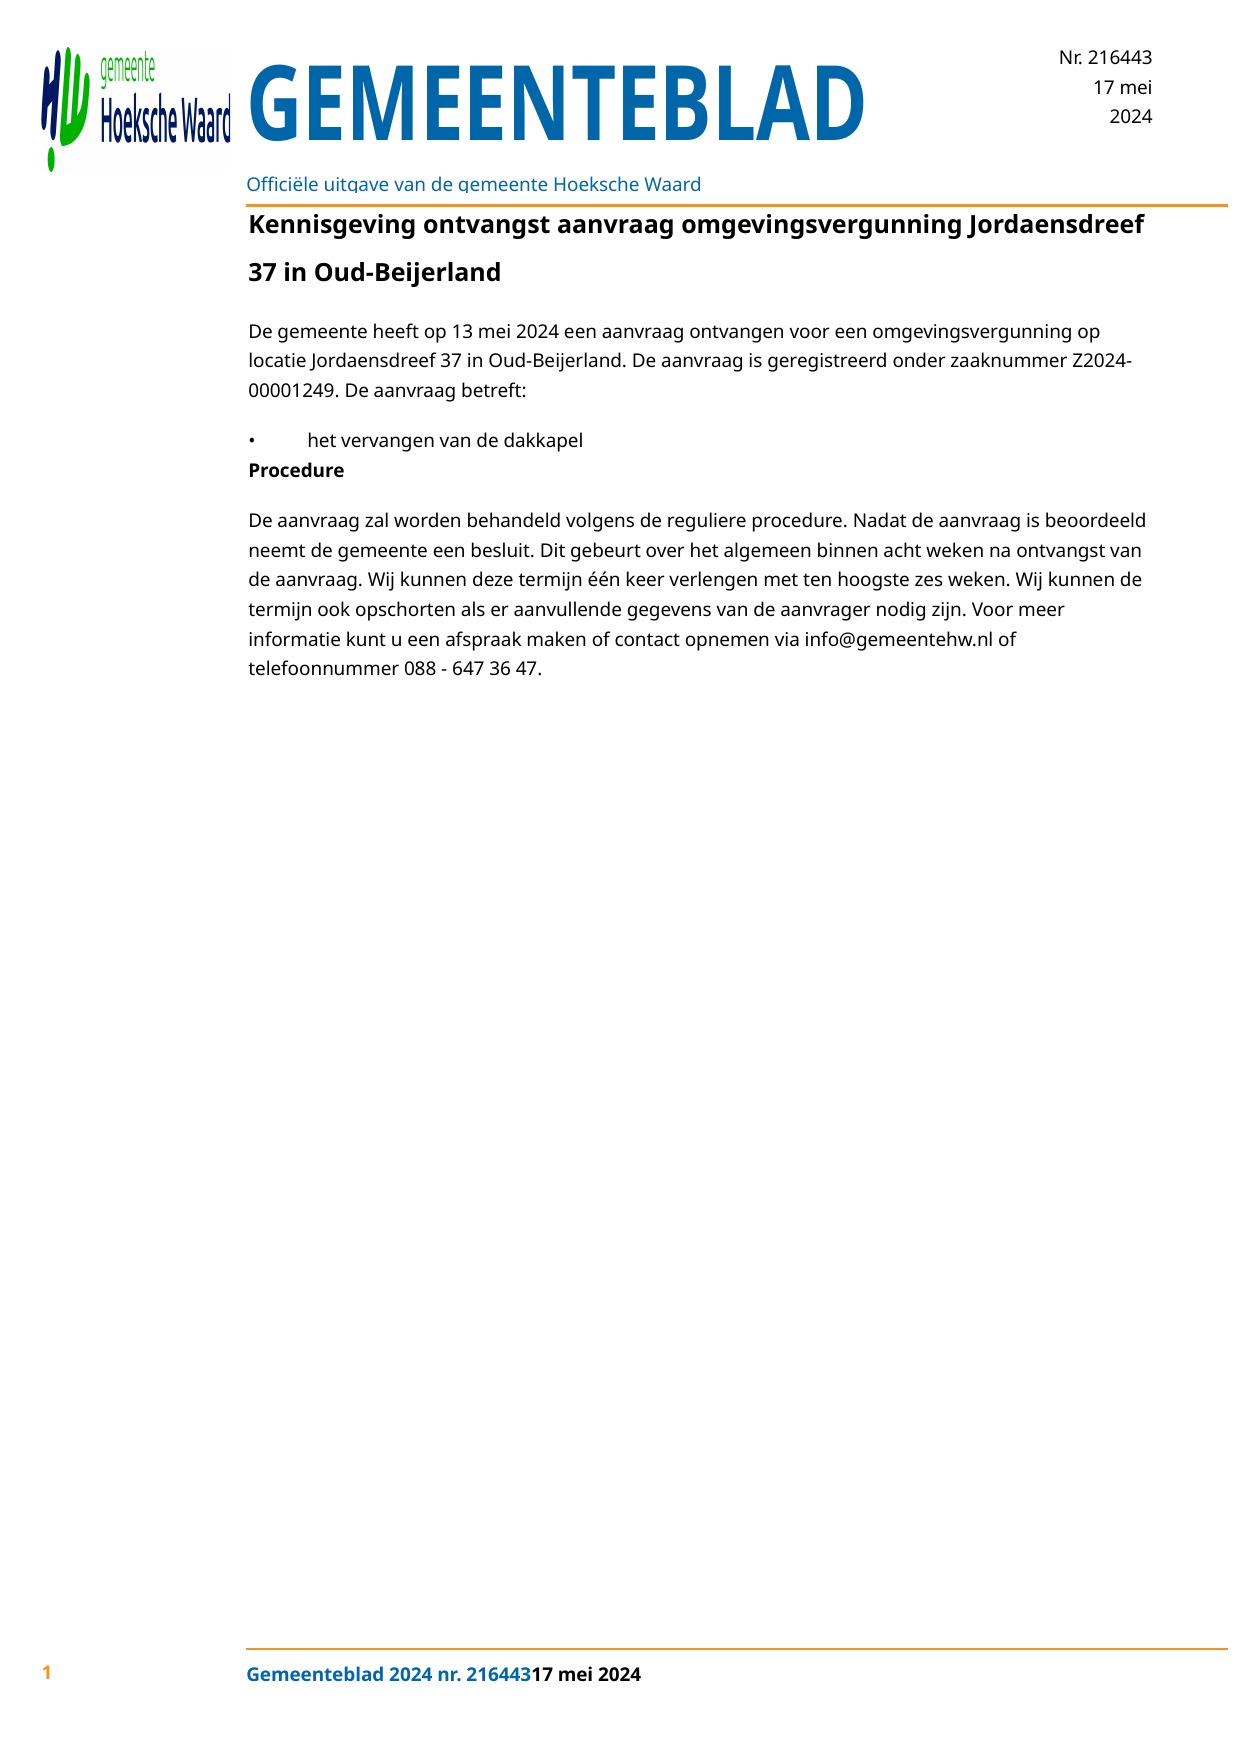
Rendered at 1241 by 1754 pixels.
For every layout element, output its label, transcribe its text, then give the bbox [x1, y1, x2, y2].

list het vervangen van de dakkapel [248, 427, 1152, 453]
text De aanvraag zal worden behandeld volgens de reguliere procedure. Nadat de aanvraag is beoordeeld neemt de gemeente een besluit. Dit gebeurt over het algemeen binnen acht weken na ontvangst van de aanvraag. Wij kunnen deze termijn één keer verlengen met ten hoogste zes weken. Wij kunnen de termijn ook opschorten als er aanvullende gegevens van de aanvrager nodig zijn. Voor meer informatie kunt u een afspraak maken of contact opnemen via info@gemeentehw.nl of telefoonnummer 088 - 647 36 47. [248, 507, 1152, 681]
text Kennisgeving ontvangst aanvraag omgevingsvergunning Jordaensdreef 37 in Oud-Beijerland [248, 207, 1152, 288]
text De gemeente heeft op 13 mei 2024 een aanvraag ontvangen voor een omgevingsvergunning op locatie Jordaensdreef 37 in Oud-Beijerland. De aanvraag is geregistreerd onder zaaknummer Z2024-00001249. De aanvraag betreft: [248, 318, 1152, 403]
text Procedure [248, 457, 1152, 483]
picture [41, 47, 231, 172]
